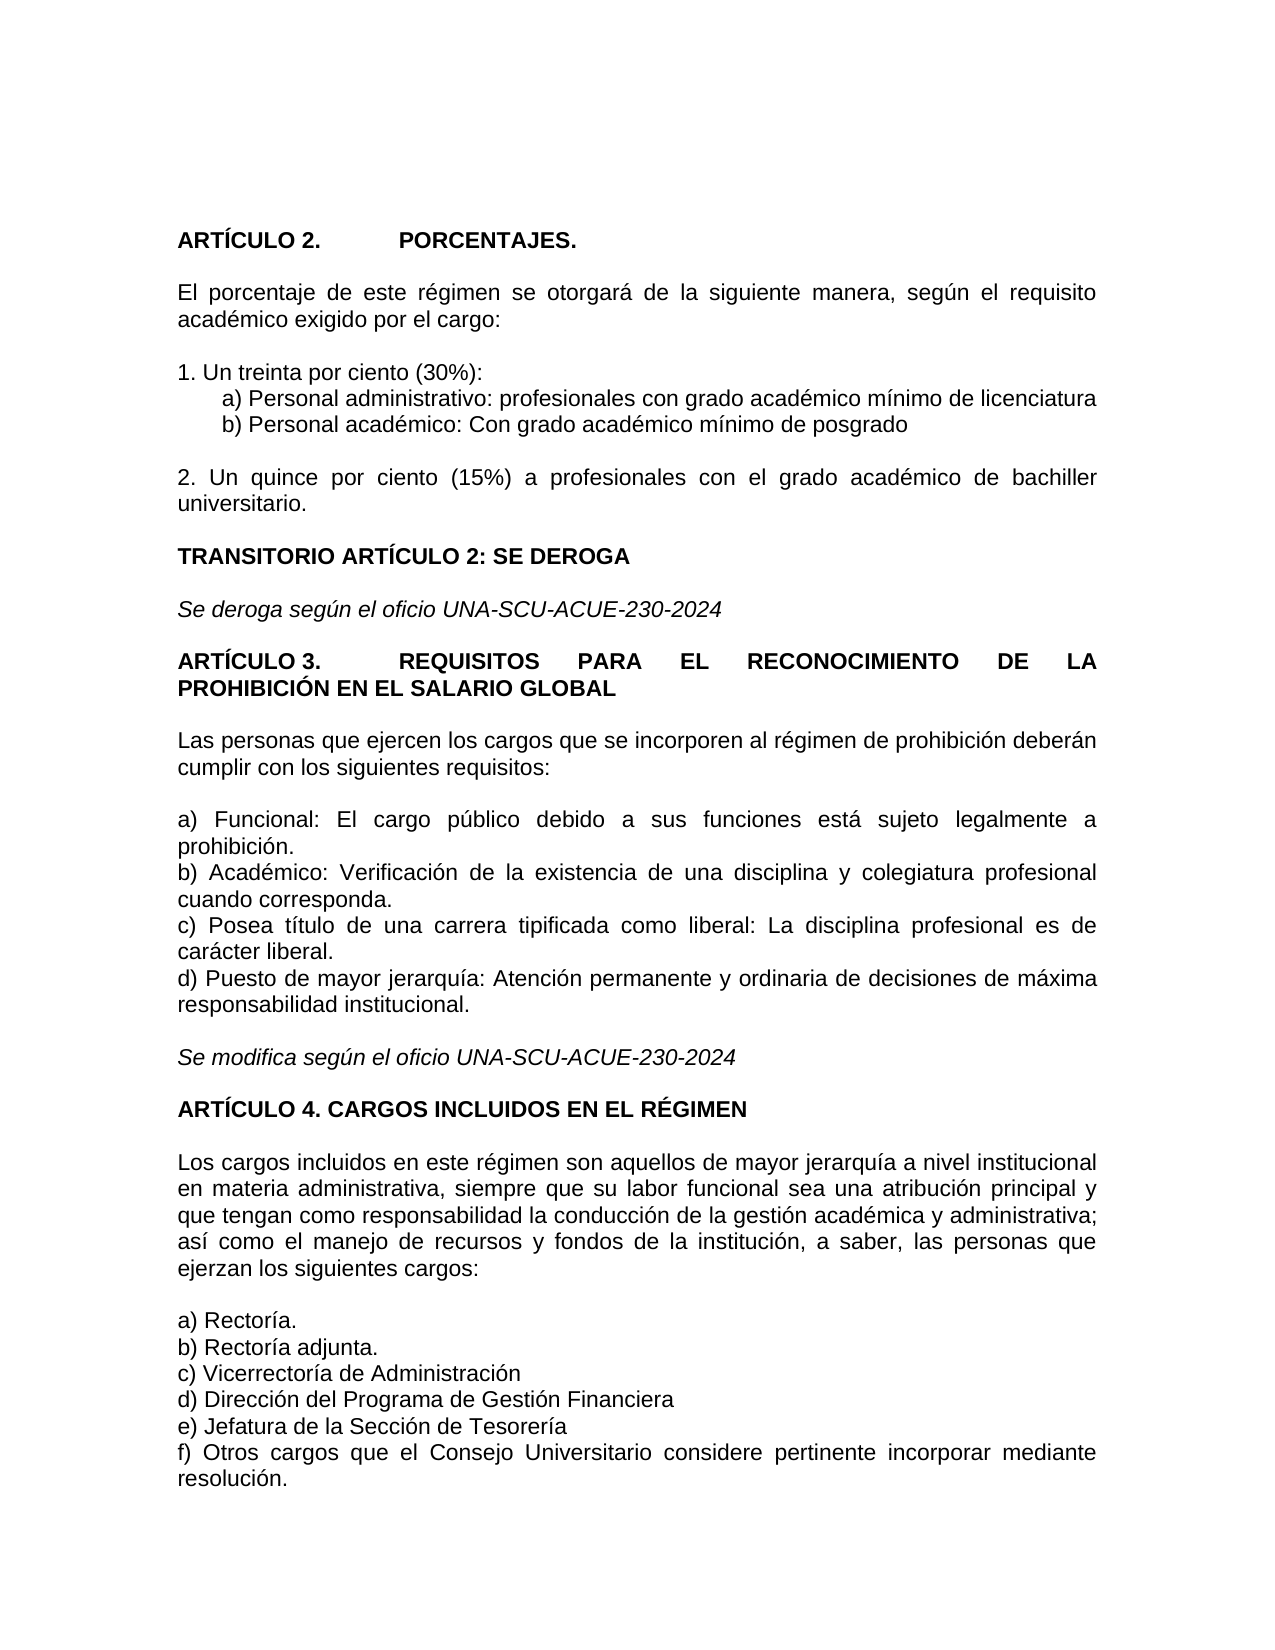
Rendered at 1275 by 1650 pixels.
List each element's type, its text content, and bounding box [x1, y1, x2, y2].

text Las personas que ejercen los cargos que se incorporen al régimen de prohibición deberán cumplir con los siguientes requisitos: [177, 727, 1098, 780]
text d) Puesto de mayor jerarquía: Atención permanente y ordinaria de decisiones de máxima responsabilidad institucional. [177, 964, 1098, 1017]
text a) Funcional: El cargo público debido a sus funciones está sujeto legalmente a prohibición. [177, 806, 1098, 859]
text ARTÍCULO 2. PORCENTAJES. [177, 227, 1098, 253]
text ARTÍCULO 3. REQUISITOS PARA EL RECONOCIMIENTO DE LA PROHIBICIÓN EN EL SALARIO GLOBAL [177, 648, 1098, 701]
text TRANSITORIO ARTÍCULO 2: SE DEROGA [177, 543, 1098, 569]
text f) Otros cargos que el Consejo Universitario considere pertinente incorporar mediante resolución. [177, 1439, 1098, 1492]
text Los cargos incluidos en este régimen son aquellos de mayor jerarquía a nivel institucional en materia administrativa, siempre que su labor funcional sea una atribución principal y que tengan como responsabilidad la conducción de la gestión académica y administrativa; así como el manejo de recursos y fondos de la institución, a saber, las personas que ejerzan los siguientes cargos: [177, 1149, 1098, 1281]
text d) Dirección del Programa de Gestión Financiera [177, 1386, 1098, 1413]
text El porcentaje de este régimen se otorgará de la siguiente manera, según el requisito académico exigido por el cargo: [177, 279, 1098, 332]
text a) Personal administrativo: profesionales con grado académico mínimo de licenciatura [177, 385, 1098, 411]
text c) Posea título de una carrera tipificada como liberal: La disciplina profesional es de carácter liberal. [177, 912, 1098, 964]
text 1. Un treinta por ciento (30%): [177, 358, 1098, 385]
text a) Rectoría. [177, 1307, 1098, 1333]
text c) Vicerrectoría de Administración [177, 1360, 1098, 1386]
text ARTÍCULO 4. CARGOS INCLUIDOS EN EL RÉGIMEN [177, 1096, 1098, 1123]
text b) Académico: Verificación de la existencia de una disciplina y colegiatura profesional cuando corresponda. [177, 859, 1098, 912]
text e) Jefatura de la Sección de Tesorería [177, 1413, 1098, 1439]
text b) Personal académico: Con grado académico mínimo de posgrado [177, 411, 1098, 437]
text 2. Un quince por ciento (15%) a profesionales con el grado académico de bachiller universitario. [177, 464, 1098, 517]
text Se modifica según el oficio UNA-SCU-ACUE-230-2024 [177, 1044, 1098, 1070]
text b) Rectoría adjunta. [177, 1333, 1098, 1360]
text Se deroga según el oficio UNA-SCU-ACUE-230-2024 [177, 596, 1098, 622]
